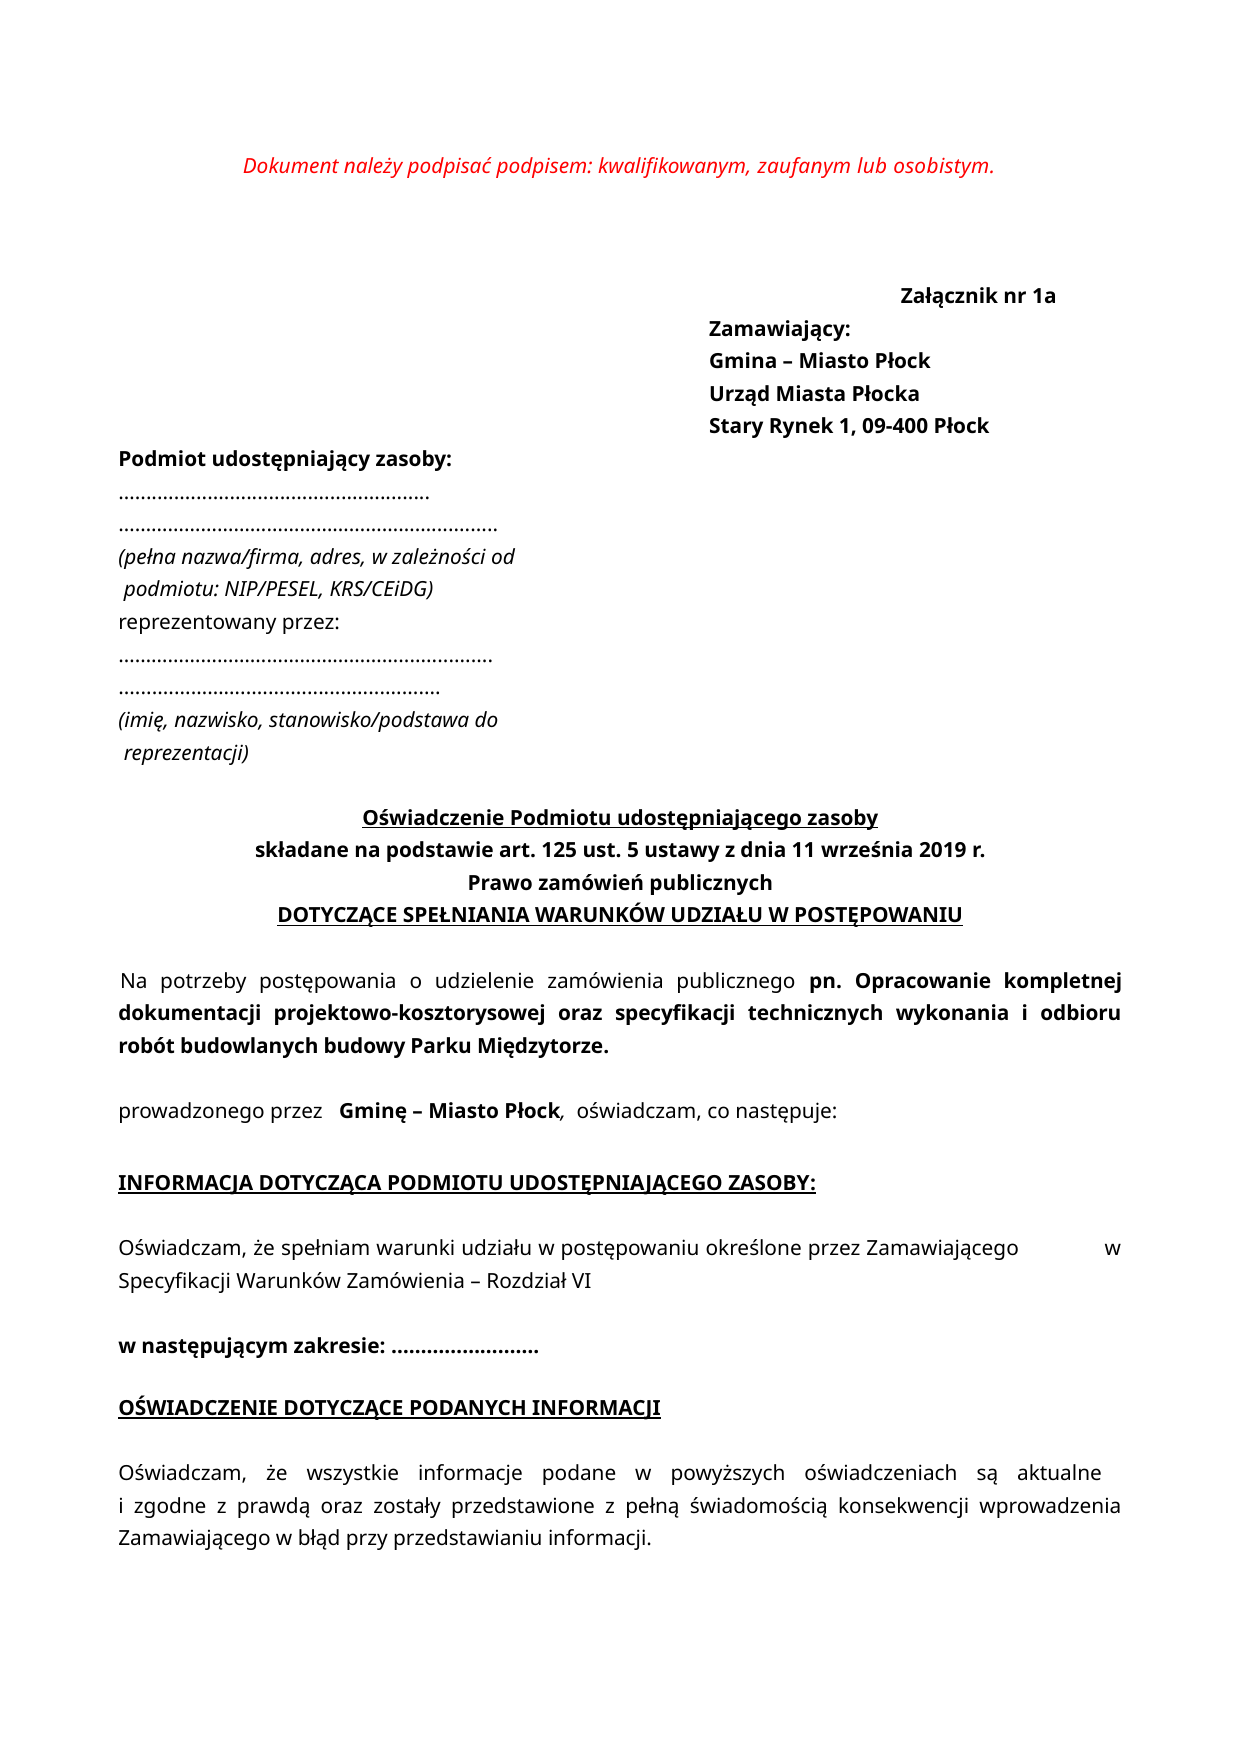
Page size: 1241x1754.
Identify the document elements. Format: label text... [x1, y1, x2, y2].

text OŚWIADCZENIE DOTYCZĄCE PODANYCH INFORMACJI [118, 1393, 1122, 1422]
text ……………………………………………................. [118, 640, 1122, 668]
text …..................................................... [118, 477, 1122, 505]
text Dokument należy podpisać podpisem: kwalifikowanym, zaufanym lub osobistym. [118, 151, 1122, 179]
text DOTYCZĄCE SPEŁNIANIA WARUNKÓW UDZIAŁU W POSTĘPOWANIU [118, 901, 1122, 929]
text Urząd Miasta Płocka [118, 379, 1122, 407]
text w następującym zakresie: ……………………. [118, 1331, 1122, 1360]
text Oświadczenie Podmiotu udostępniającego zasoby [118, 803, 1122, 831]
text Oświadczam, że spełniam warunki udziału w postępowaniu określone przez Zamawiającego w Specyfikacji Warunków Zamówienia – Rozdział VI [118, 1233, 1122, 1294]
text Oświadczam, że wszystkie informacje podane w powyższych oświadczeniach są aktualne i zgodne z prawdą oraz zostały przedstawione z pełną świadomością konsekwencji wprowadzenia Zamawiającego w błąd przy przedstawianiu informacji. [118, 1458, 1122, 1552]
text prowadzonego przez Gminę – Miasto Płock, oświadczam, co następuje: [118, 1097, 1122, 1125]
text Załącznik nr 1a [118, 281, 1122, 309]
text …………………………………………………............ [118, 509, 1122, 538]
text Prawo zamówień publicznych [118, 868, 1122, 896]
text Na potrzeby postępowania o udzielenie zamówienia publicznego pn. Opracowanie kompletnej dokumentacji projektowo-kosztorysowej oraz specyfikacji technicznych wykonania i odbioru robót budowlanych budowy Parku Międzytorze. [118, 966, 1122, 1059]
text reprezentacji) [118, 738, 1122, 766]
text Podmiot udostępniający zasoby: [118, 444, 1122, 473]
text .............……….................................... [118, 672, 1122, 701]
text reprezentowany przez: [118, 607, 1122, 636]
text składane na podstawie art. 125 ust. 5 ustawy z dnia 11 września 2019 r. [118, 835, 1122, 864]
text (imię, nazwisko, stanowisko/podstawa do [118, 705, 1122, 733]
text Gmina – Miasto Płock [118, 346, 1122, 375]
text Zamawiający: [118, 314, 1122, 342]
text (pełna nazwa/firma, adres, w zależności od [118, 542, 1122, 570]
text Stary Rynek 1, 09-400 Płock [118, 412, 1122, 440]
text INFORMACJA DOTYCZĄCA PODMIOTU UDOSTĘPNIAJĄCEGO ZASOBY: [118, 1168, 1122, 1197]
text podmiotu: NIP/PESEL, KRS/CEiDG) [118, 574, 1122, 603]
